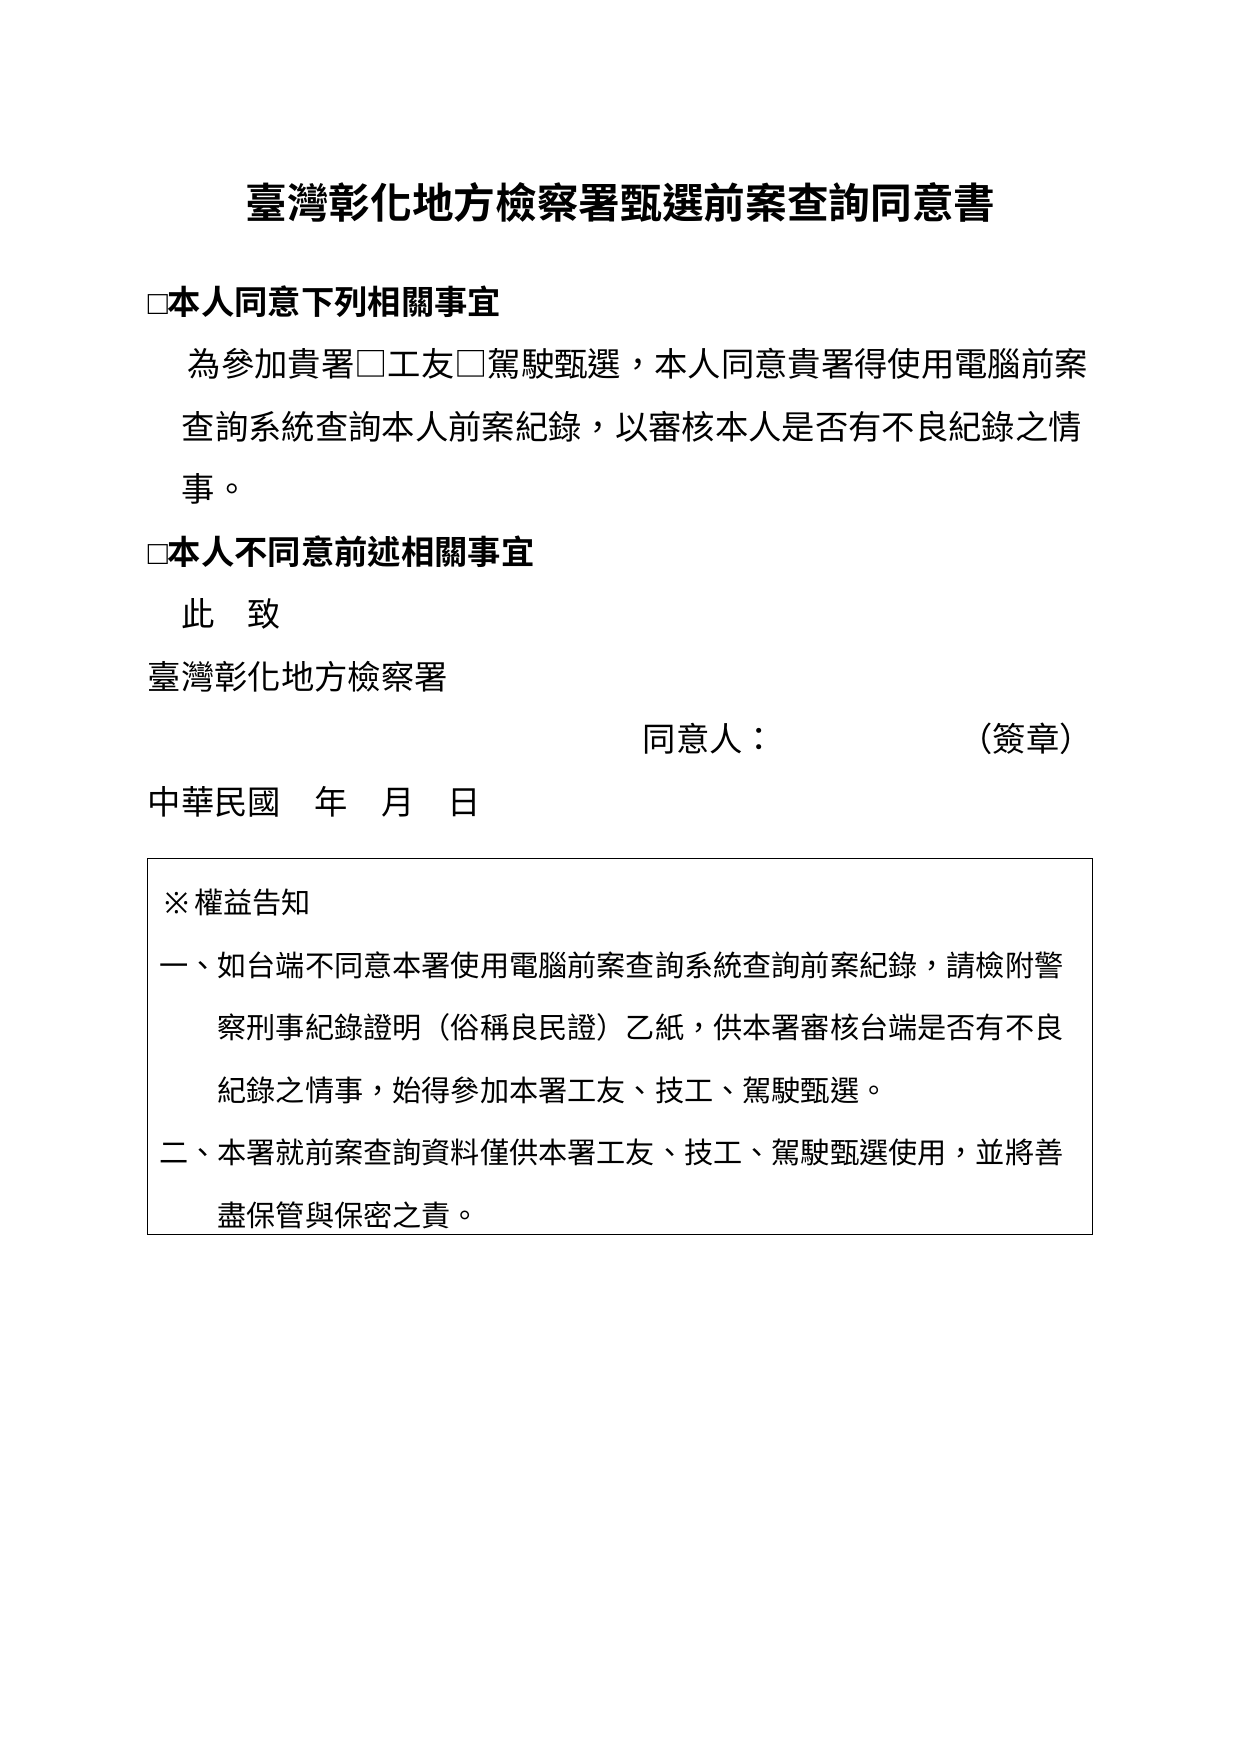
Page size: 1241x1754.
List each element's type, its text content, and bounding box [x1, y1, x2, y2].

table_header ※權益告知 一、如台端不同意本署使用電腦前案查詢系統查詢前案紀錄，請檢附警察刑事紀錄證明（俗稱良民證）乙紙，供本署審核台端是否有不良紀錄之情事，始得參加本署工友、技工、駕駛甄選。 二、本署就前案查詢資料僅供本署工友、技工、駕駛甄選使用，並將善盡保管與保密之責。 [148, 859, 1092, 1234]
text 臺灣彰化地方檢察署 [148, 633, 1092, 696]
text 為參加貴署□工友□駕駛甄選，本人同意貴署得使用電腦前案查詢系統查詢本人前案紀錄，以審核本人是否有不良紀錄之情事。 [148, 321, 1092, 508]
text 此 致 [148, 571, 1092, 633]
text □本人同意下列相關事宜 [148, 258, 1092, 321]
text □本人不同意前述相關事宜 [148, 508, 1092, 571]
text 中華民國 年 月 日 [148, 758, 1092, 821]
text 同意人： （簽章） [148, 696, 1092, 758]
text 臺灣彰化地方檢察署甄選前案查詢同意書 [148, 158, 1092, 221]
